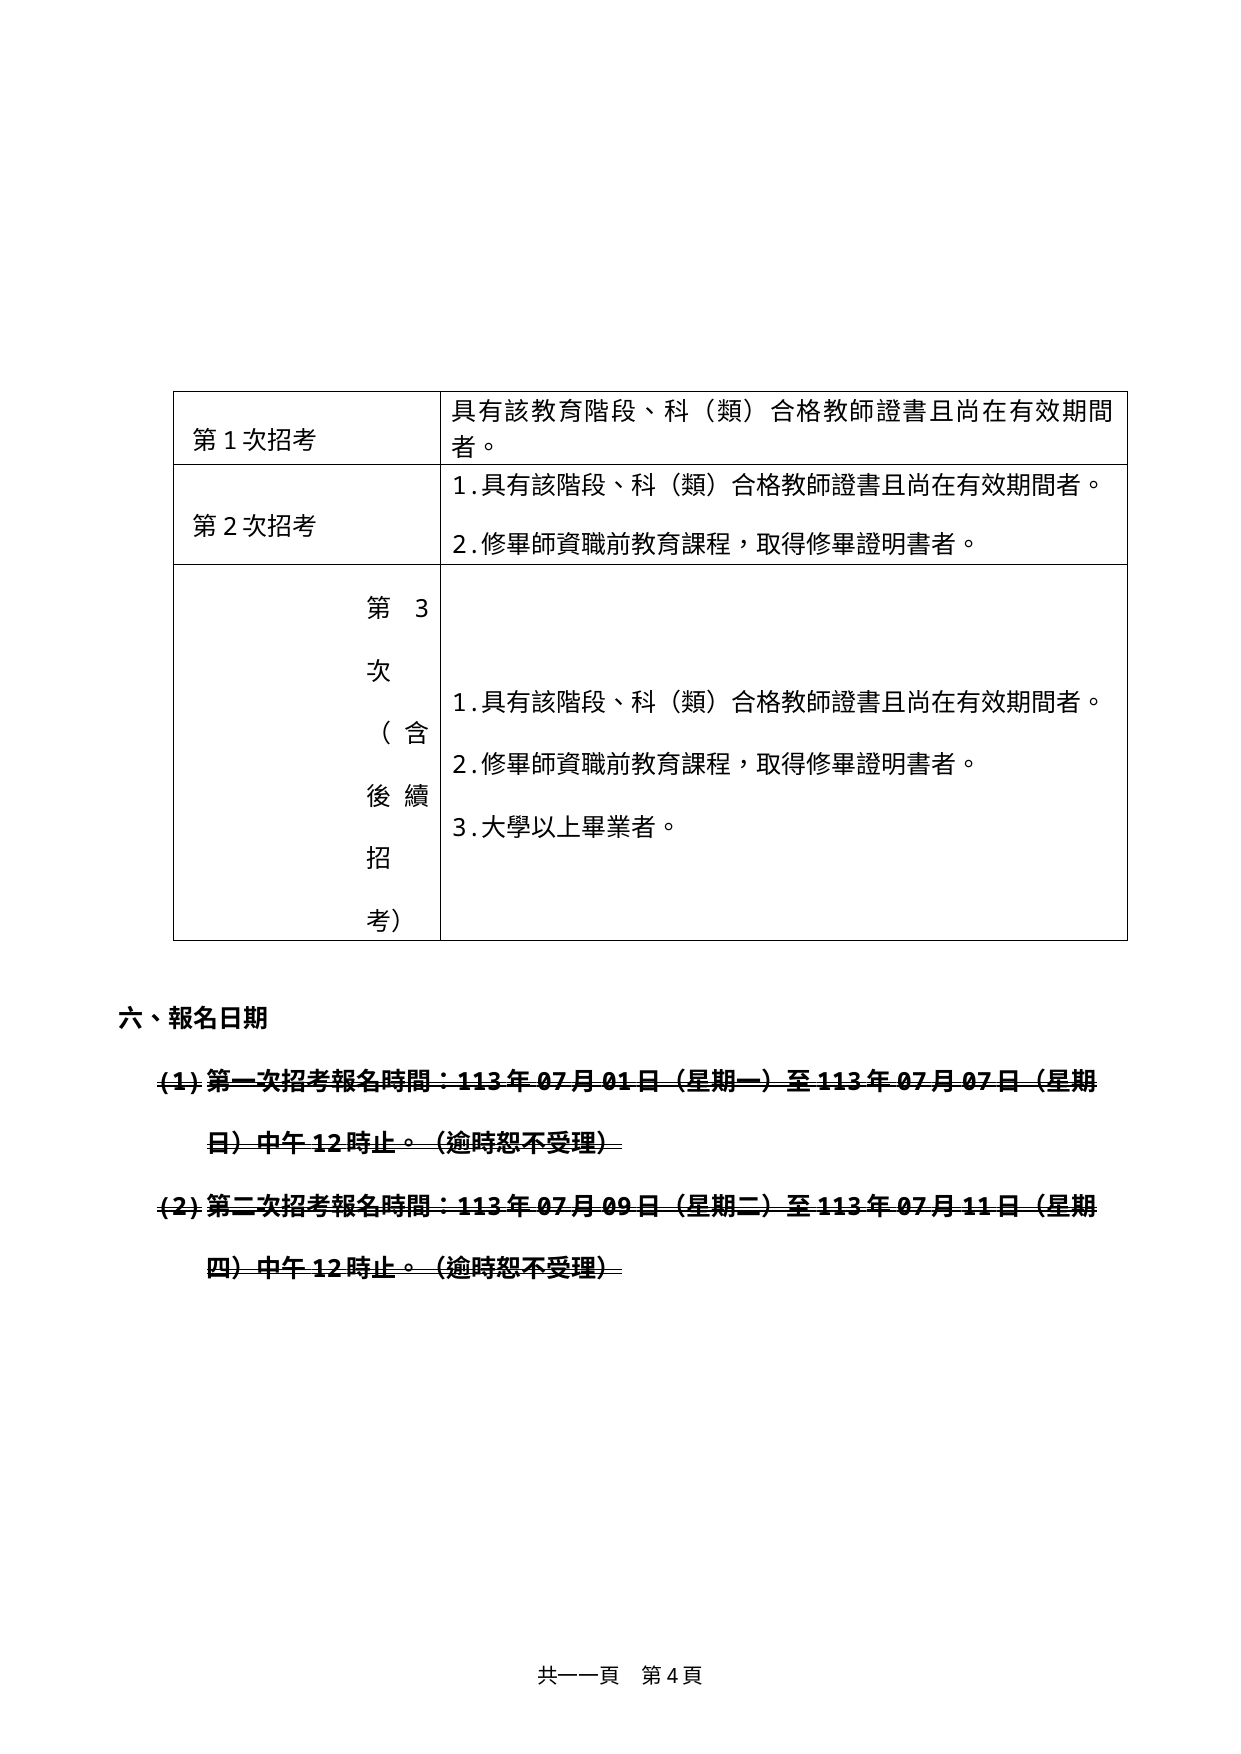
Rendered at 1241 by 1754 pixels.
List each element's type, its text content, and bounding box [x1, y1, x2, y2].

table_cell 第3次（含後續招考） [174, 565, 440, 940]
table_cell 第2次招考 [174, 465, 440, 564]
list 第二次招考報名時間：113年07月09日（星期二）至113年07月11日（星期四）中午12時止。（逾時恕不受理） [157, 1162, 1122, 1287]
list 第一次招考報名時間：113年07月01日（星期一）至113年07月07日（星期日）中午12時止。（逾時恕不受理） [157, 1037, 1122, 1162]
text 六、報名日期 [118, 975, 1122, 1037]
table_cell 1.具有該階段、科（類）合格教師證書且尚在有效期間者。 2.修畢師資職前教育課程，取得修畢證明書者。 [441, 465, 1127, 564]
table_header 具有該教育階段、科（類）合格教師證書且尚在有效期間者。 [441, 392, 1127, 464]
table_header 第1次招考 [174, 392, 440, 464]
table_cell 1.具有該階段、科（類）合格教師證書且尚在有效期間者。 2.修畢師資職前教育課程，取得修畢證明書者。 3.大學以上畢業者。 [441, 565, 1127, 940]
